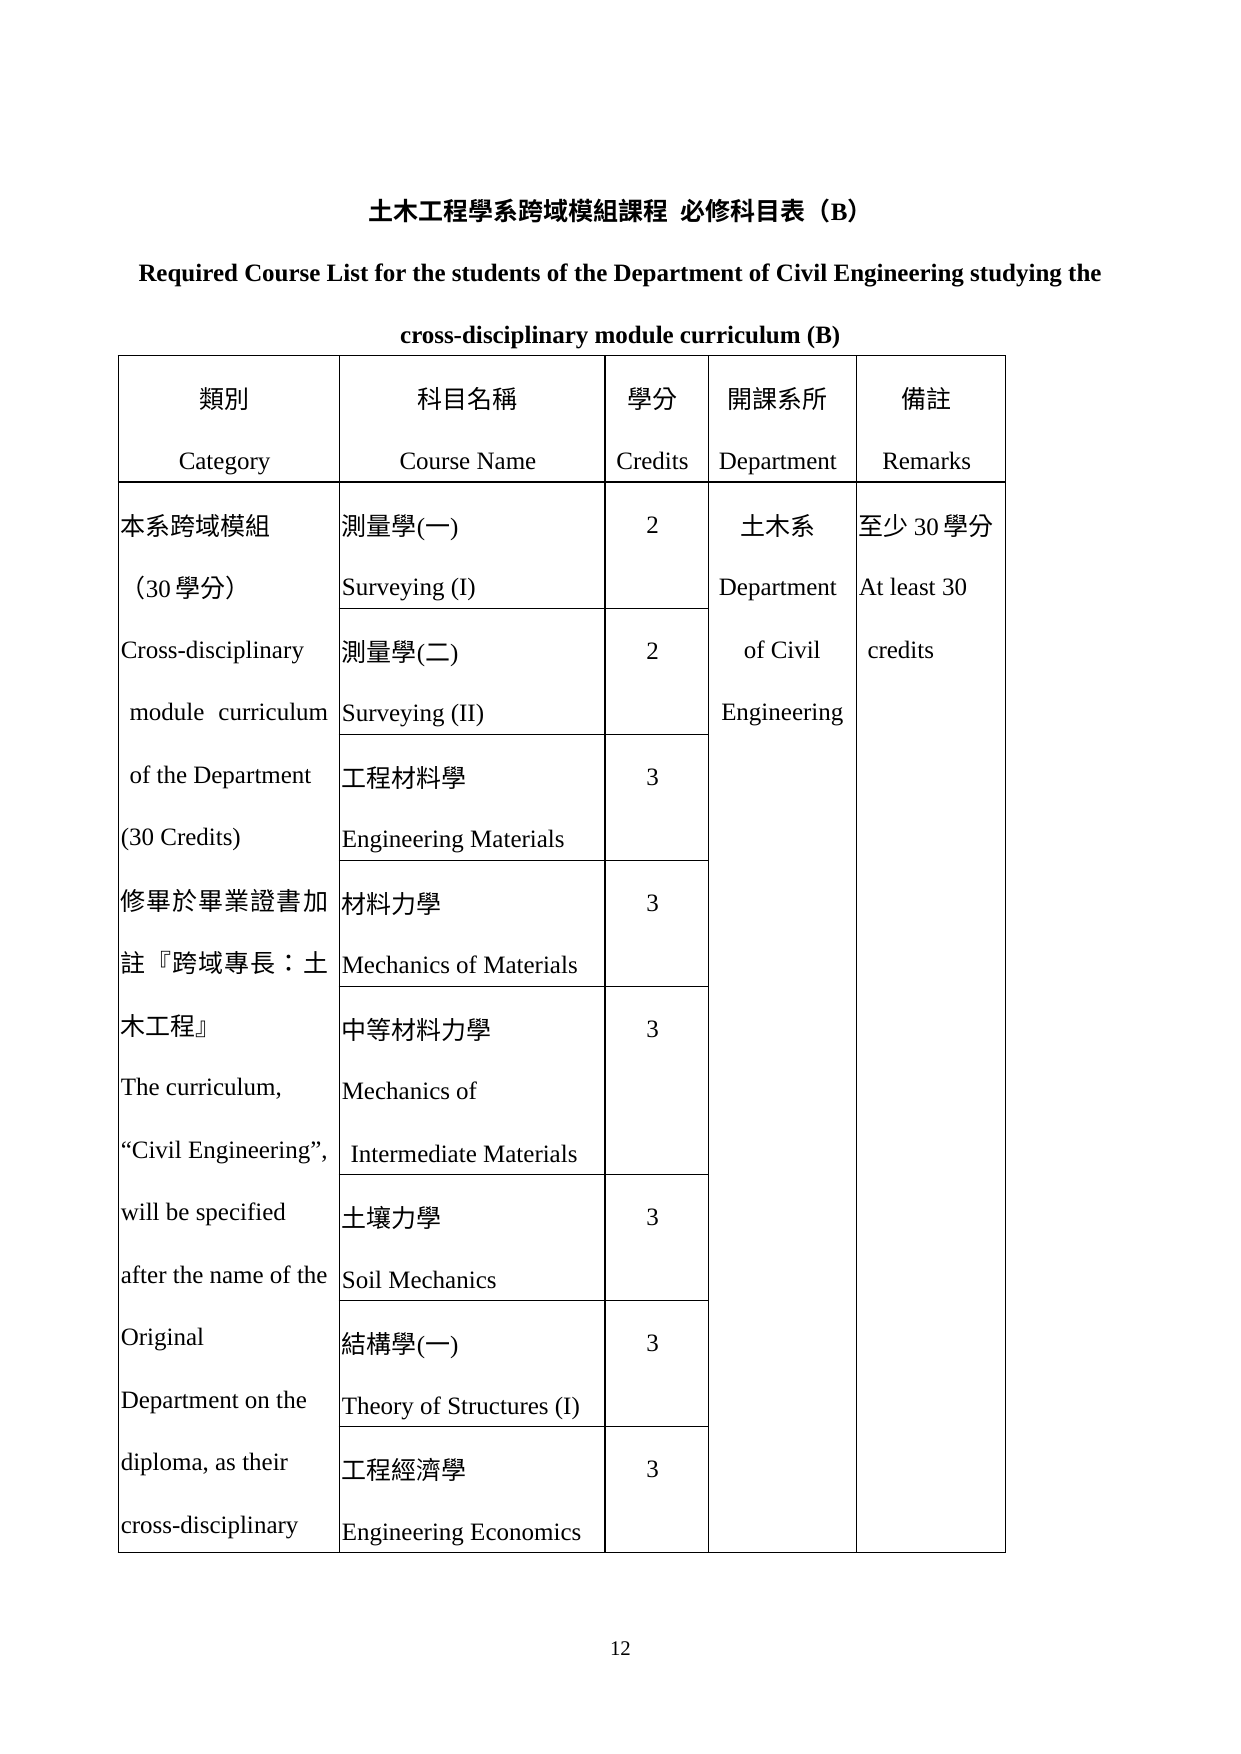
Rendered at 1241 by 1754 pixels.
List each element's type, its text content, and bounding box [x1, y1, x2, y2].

table_cell 2 [606, 483, 708, 607]
table_cell 2 [606, 609, 708, 733]
table_cell 3 [606, 861, 708, 986]
table_cell 3 [606, 1301, 708, 1426]
table_cell 土壤力學 Soil Mechanics [340, 1175, 604, 1300]
table_cell 土木系 Department of Civil Engineering [709, 483, 856, 1552]
table_cell 材料力學 Mechanics of Materials [340, 861, 604, 986]
table_cell 中等材料力學 Mechanics of Intermediate Materials [340, 987, 604, 1174]
table_cell 3 [606, 735, 708, 859]
table_header 科目名稱 Course Name [340, 356, 604, 481]
table_header 學分 Credits [606, 356, 708, 481]
text Required Course List for the students of the Department of Civil Engineering studying the cross-disciplinary module curriculum (B) [118, 230, 1122, 355]
table_cell 3 [606, 1427, 708, 1552]
table_cell 3 [606, 1175, 708, 1300]
table_cell 3 [606, 987, 708, 1174]
table_cell 工程經濟學 Engineering Economics [340, 1427, 604, 1552]
table_cell 測量學(一) Surveying (I) [340, 483, 604, 607]
table_header 備註 Remarks [857, 356, 1005, 481]
table_cell 工程材料學 Engineering Materials [340, 735, 604, 859]
table_cell 結構學(一) Theory of Structures (I) [340, 1301, 604, 1426]
table_header 類別 Category [119, 356, 339, 481]
table_header 開課系所 Department [709, 356, 856, 481]
table_cell 測量學(二) Surveying (II) [340, 609, 604, 733]
table_cell 本系跨域模組 （30學分） Cross-disciplinary module curriculum of the Department (30 Credits) 修畢於畢業證書加註『跨域專長：土木工程』 The curriculum, “Civil Engineering”, will be specified after the name of the Original Department on the diploma, as their cross-disciplinary [119, 483, 339, 1552]
table_cell 至少30學分 At least 30 credits [857, 483, 1005, 1552]
text 土木工程學系跨域模組課程 必修科目表（B） [118, 168, 1122, 230]
